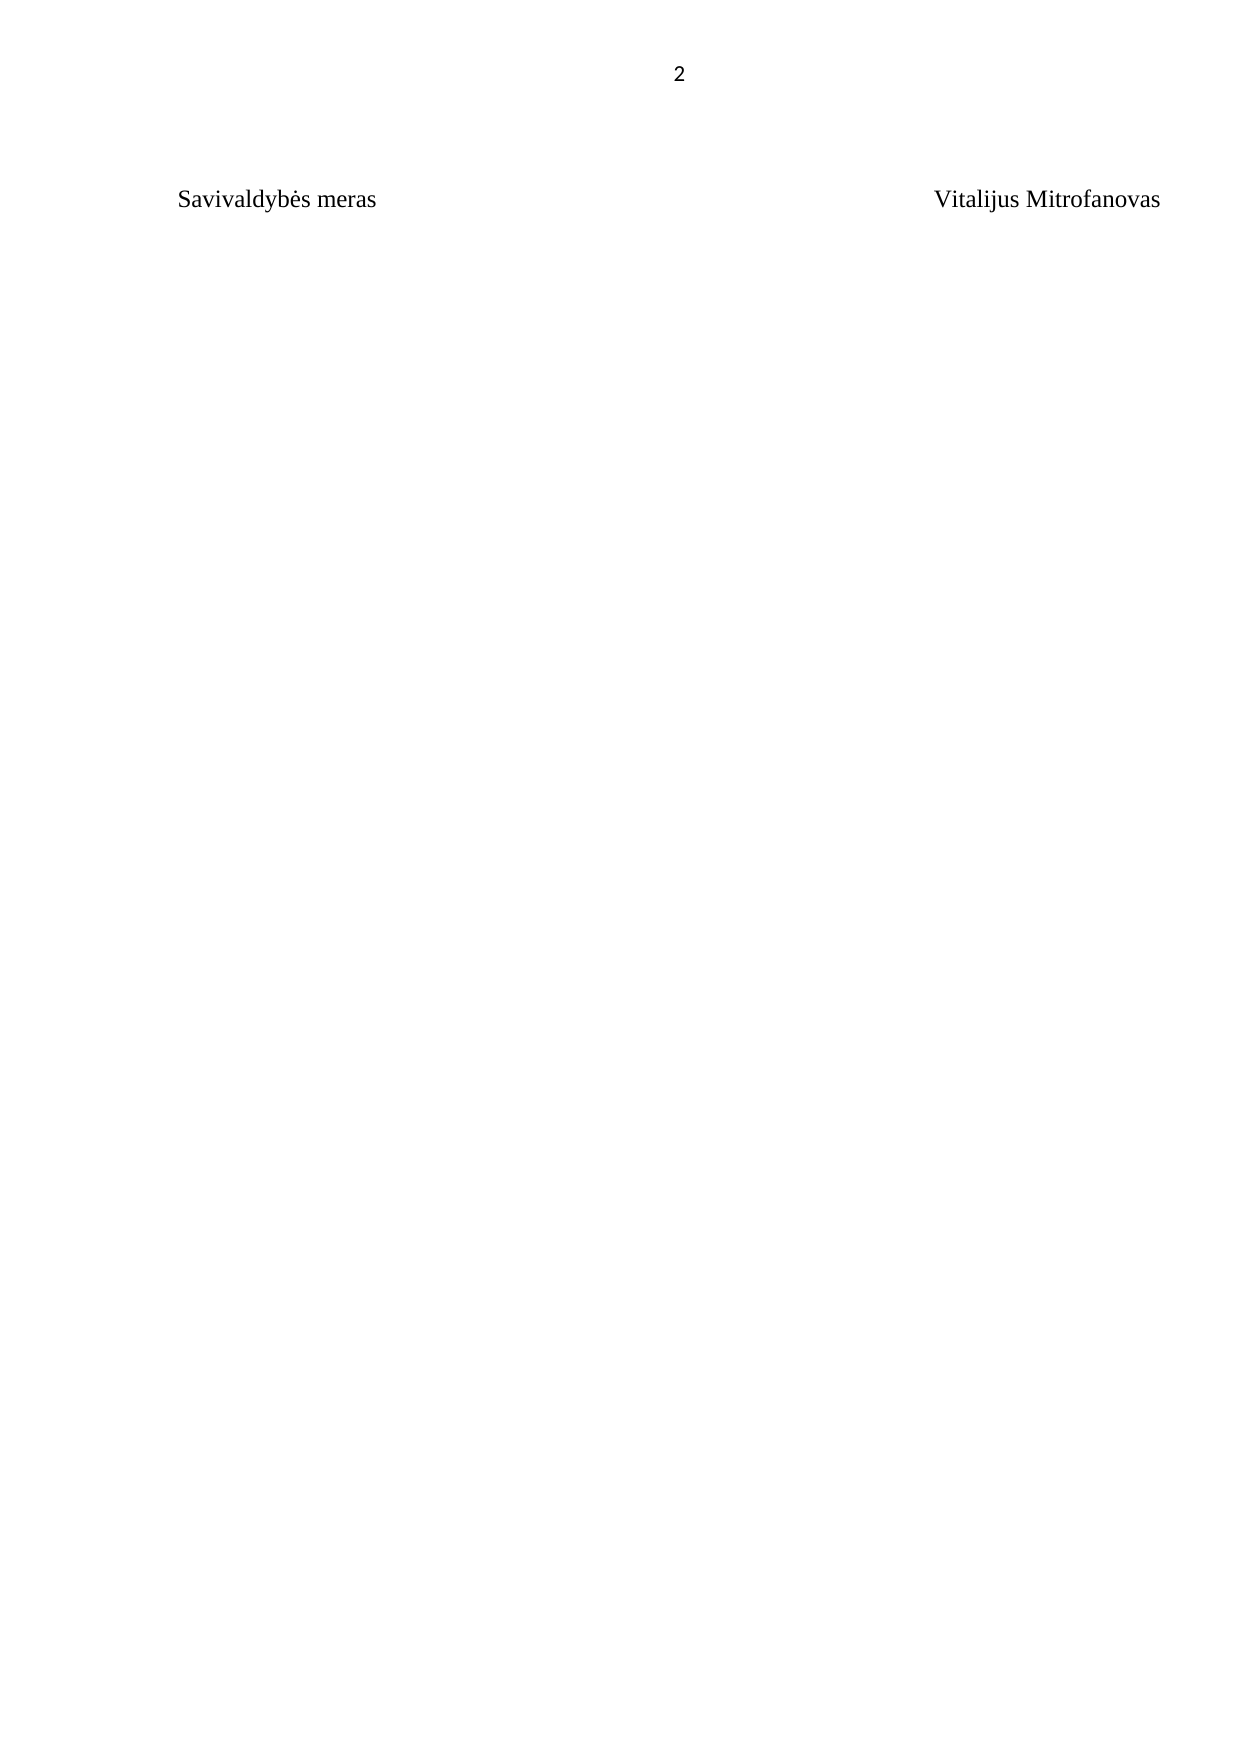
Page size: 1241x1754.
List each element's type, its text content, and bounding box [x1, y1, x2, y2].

text Savivaldybės meras Vitalijus Mitrofanovas [177, 184, 1181, 213]
